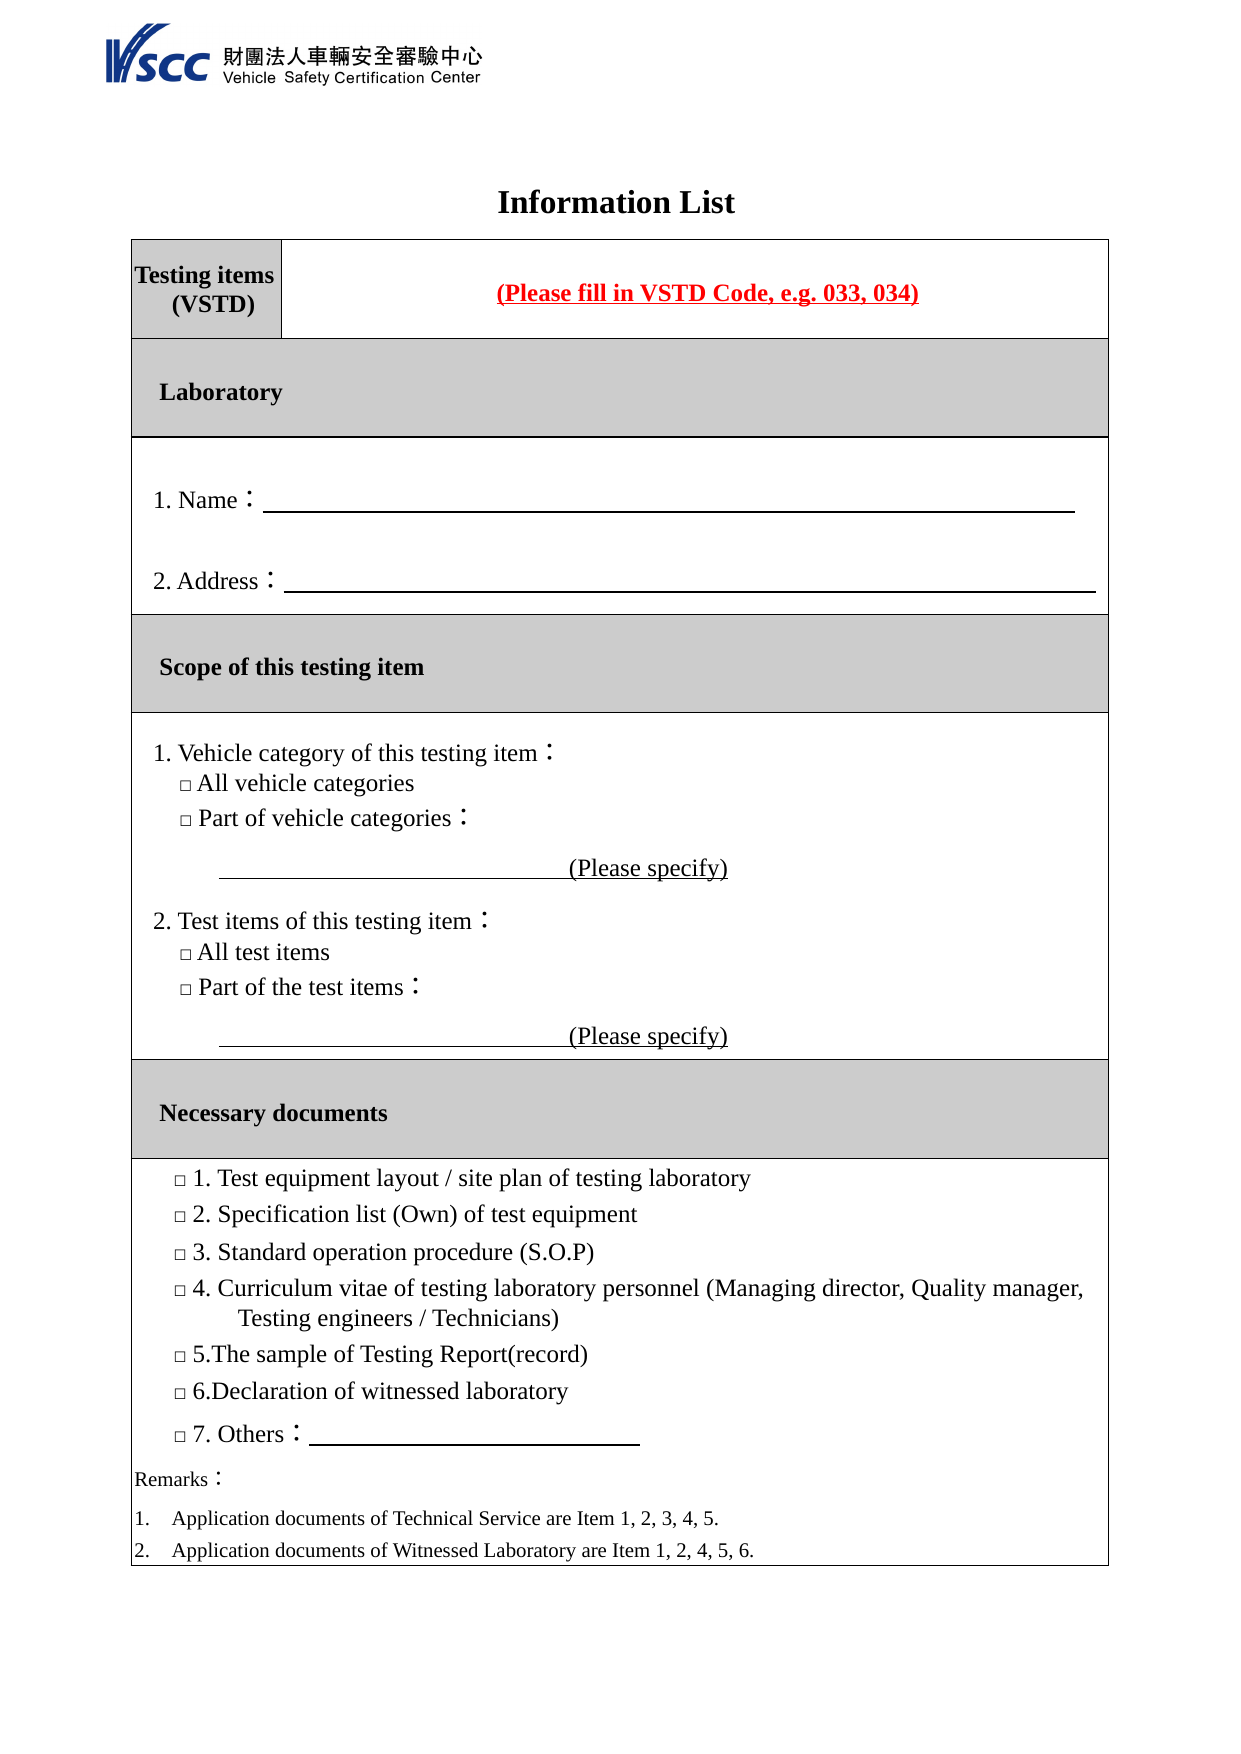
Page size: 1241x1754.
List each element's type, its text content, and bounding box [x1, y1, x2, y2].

table_cell ☐ 1. Test equipment layout / site plan of testing laboratory ☐ 2. Specification list (Own) of test equipment ☐ 3. Standard operation procedure (S.O.P) ☐ 4. Curriculum vitae of testing laboratory personnel (Managing director, Quality manager, Testing engineers / Technicians) ☐ 5.The sample of Testing Report(record) ☐ 6.Declaration of witnessed laboratory ☐ 7. Others： Remarks： Application documents of Technical Service are Item 1, 2, 3, 4, 5. Application documents of Witnessed Laboratory are Item 1, 2, 4, 5, 6. [132, 1159, 1108, 1565]
table_cell Necessary documents [132, 1060, 1108, 1158]
table_cell 1. Vehicle category of this testing item： ☐ All vehicle categories ☐ Part of vehicle categories： (Please specify) 2. Test items of this testing item： ☐ All test items ☐ Part of the test items： (Please specify) [132, 713, 1108, 1059]
table_cell Scope of this testing item [132, 615, 1108, 712]
table_cell Laboratory [132, 339, 1108, 436]
table_header Testing items (VSTD) [132, 240, 281, 338]
text Information List [150, 182, 1090, 220]
table_cell 1. Name： 2. Address： [132, 438, 1108, 614]
table_header (Please fill in VSTD Code, e.g. 033, 034) [282, 240, 1108, 338]
